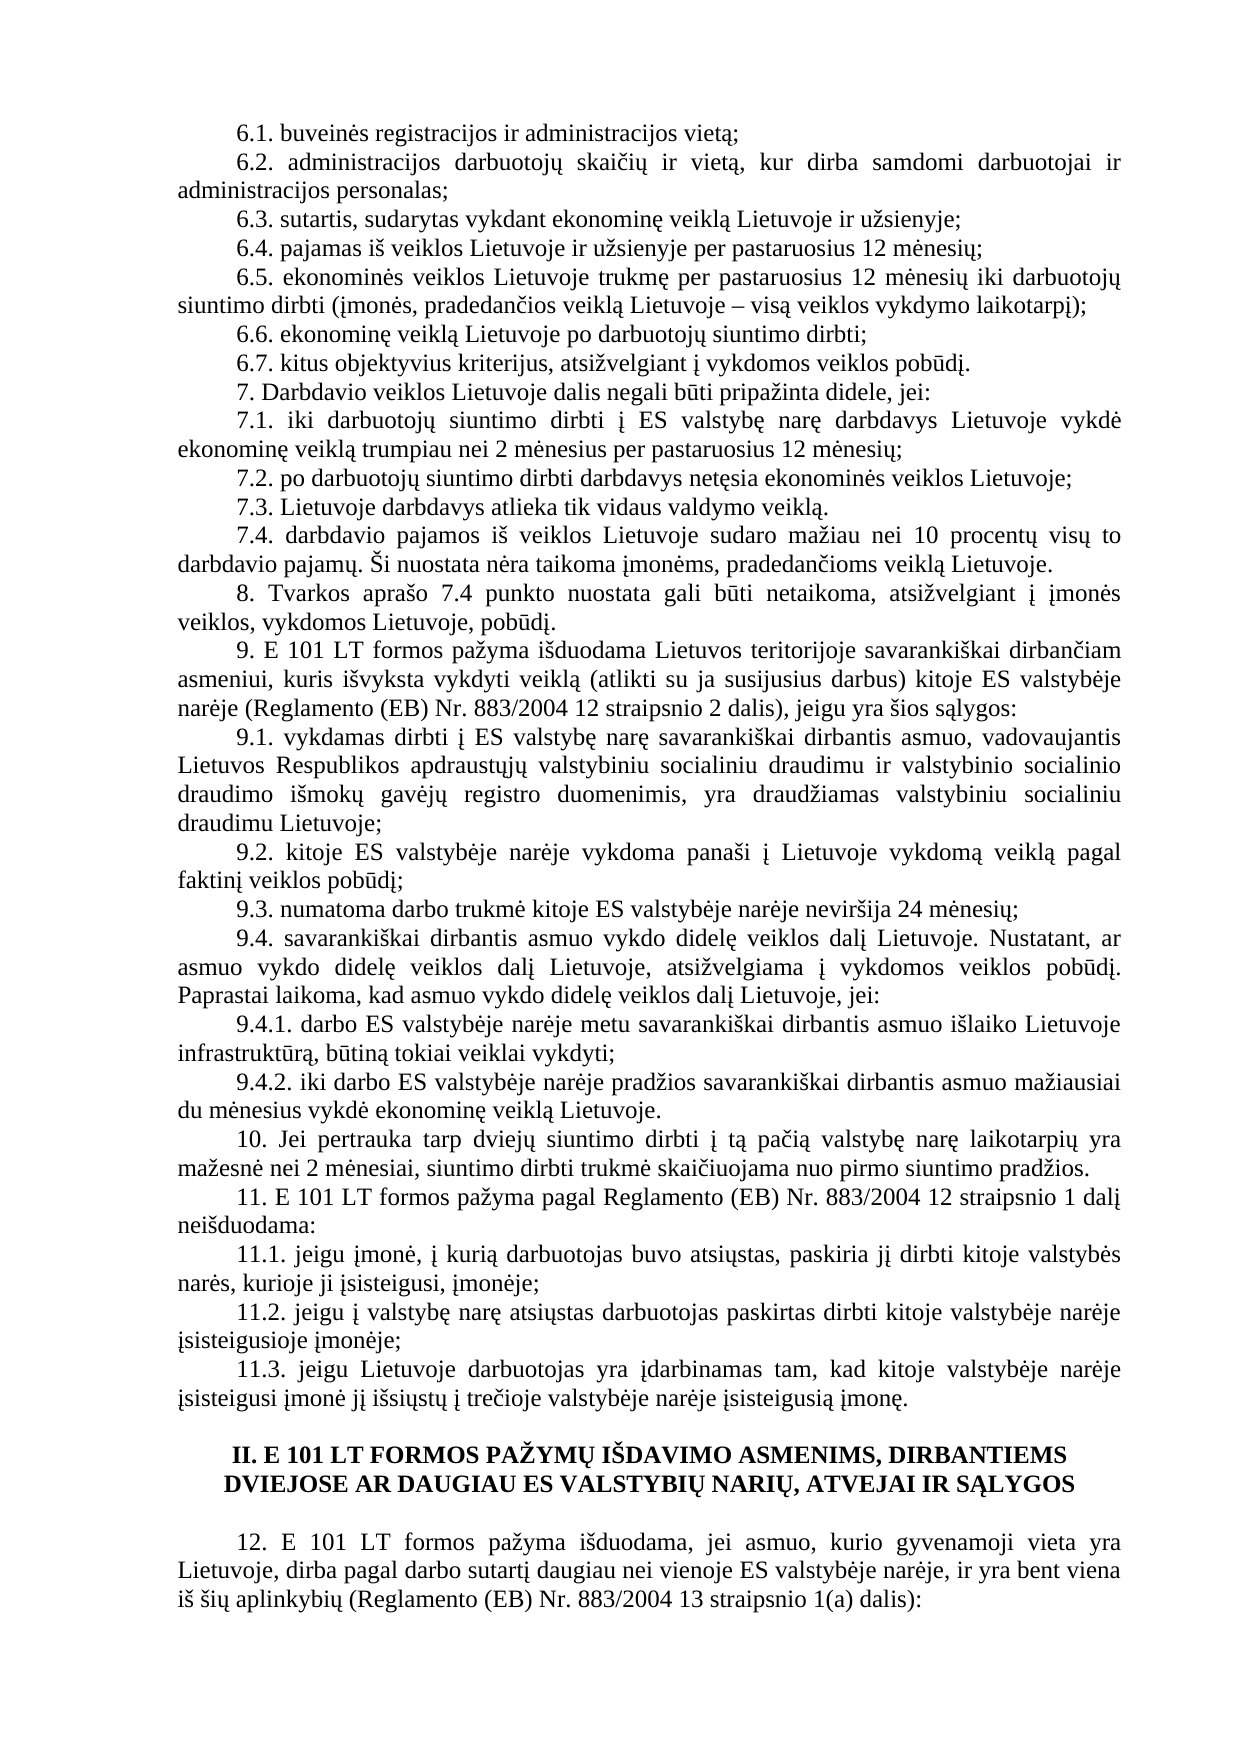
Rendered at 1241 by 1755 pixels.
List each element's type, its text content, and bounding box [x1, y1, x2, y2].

text 7. Darbdavio veiklos Lietuvoje dalis negali būti pripažinta didele, jei: [177, 377, 1122, 406]
text 6.1. buveinės registracijos ir administracijos vietą; [177, 118, 1122, 147]
text 7.2. po darbuotojų siuntimo dirbti darbdavys netęsia ekonominės veiklos Lietuvoje; [177, 463, 1122, 492]
text 9.4.1. darbo ES valstybėje narėje metu savarankiškai dirbantis asmuo išlaiko Lietuvoje infrastruktūrą, būtiną tokiai veiklai vykdyti; [177, 1009, 1122, 1067]
text 6.4. pajamas iš veiklos Lietuvoje ir užsienyje per pastaruosius 12 mėnesių; [177, 233, 1122, 262]
text 6.7. kitus objektyvius kriterijus, atsižvelgiant į vykdomos veiklos pobūdį. [177, 348, 1122, 377]
text 9.1. vykdamas dirbti į ES valstybę narę savarankiškai dirbantis asmuo, vadovaujantis Lietuvos Respublikos apdraustųjų valstybiniu socialiniu draudimu ir valstybinio socialinio draudimo išmokų gavėjų registro duomenimis, yra draudžiamas valstybiniu socialiniu draudimu Lietuvoje; [177, 722, 1122, 837]
text 6.3. sutartis, sudarytas vykdant ekonominę veiklą Lietuvoje ir užsienyje; [177, 204, 1122, 233]
text 9.4.2. iki darbo ES valstybėje narėje pradžios savarankiškai dirbantis asmuo mažiausiai du mėnesius vykdė ekonominę veiklą Lietuvoje. [177, 1067, 1122, 1124]
text 9.2. kitoje ES valstybėje narėje vykdoma panaši į Lietuvoje vykdomą veiklą pagal faktinį veiklos pobūdį; [177, 837, 1122, 894]
text 9.3. numatoma darbo trukmė kitoje ES valstybėje narėje neviršija 24 mėnesių; [177, 894, 1122, 923]
text 11.3. jeigu Lietuvoje darbuotojas yra įdarbinamas tam, kad kitoje valstybėje narėje įsisteigusi įmonė jį išsiųstų į trečioje valstybėje narėje įsisteigusią įmonę. [177, 1354, 1122, 1412]
text 11.2. jeigu į valstybę narę atsiųstas darbuotojas paskirtas dirbti kitoje valstybėje narėje įsisteigusioje įmonėje; [177, 1297, 1122, 1354]
text 11. E 101 LT formos pažyma pagal Reglamento (EB) Nr. 883/2004 12 straipsnio 1 dalį neišduodama: [177, 1182, 1122, 1239]
text 7.3. Lietuvoje darbdavys atlieka tik vidaus valdymo veiklą. [177, 492, 1122, 521]
text 6.2. administracijos darbuotojų skaičių ir vietą, kur dirba samdomi darbuotojai ir administracijos personalas; [177, 147, 1122, 204]
text 8. Tvarkos aprašo 7.4 punkto nuostata gali būti netaikoma, atsižvelgiant į įmonės veiklos, vykdomos Lietuvoje, pobūdį. [177, 578, 1122, 636]
text 10. Jei pertrauka tarp dviejų siuntimo dirbti į tą pačią valstybę narę laikotarpių yra mažesnė nei 2 mėnesiai, siuntimo dirbti trukmė skaičiuojama nuo pirmo siuntimo pradžios. [177, 1124, 1122, 1182]
text II. E 101 LT FORMOS PAŽYMŲ IŠDAVIMO ASMENIMS, DIRBANTIEMS DVIEJOSE AR DAUGIAU ES VALSTYBIŲ NARIŲ, ATVEJAI IR SĄLYGOS [177, 1441, 1122, 1498]
text 6.5. ekonominės veiklos Lietuvoje trukmę per pastaruosius 12 mėnesių iki darbuotojų siuntimo dirbti (įmonės, pradedančios veiklą Lietuvoje – visą veiklos vykdymo laikotarpį); [177, 262, 1122, 319]
text 9. E 101 LT formos pažyma išduodama Lietuvos teritorijoje savarankiškai dirbančiam asmeniui, kuris išvyksta vykdyti veiklą (atlikti su ja susijusius darbus) kitoje ES valstybėje narėje (Reglamento (EB) Nr. 883/2004 12 straipsnio 2 dalis), jeigu yra šios sąlygos: [177, 636, 1122, 722]
text 7.1. iki darbuotojų siuntimo dirbti į ES valstybę narę darbdavys Lietuvoje vykdė ekonominę veiklą trumpiau nei 2 mėnesius per pastaruosius 12 mėnesių; [177, 406, 1122, 463]
text 6.6. ekonominę veiklą Lietuvoje po darbuotojų siuntimo dirbti; [177, 319, 1122, 348]
text 11.1. jeigu įmonė, į kurią darbuotojas buvo atsiųstas, paskiria jį dirbti kitoje valstybės narės, kurioje ji įsisteigusi, įmonėje; [177, 1239, 1122, 1297]
text 9.4. savarankiškai dirbantis asmuo vykdo didelę veiklos dalį Lietuvoje. Nustatant, ar asmuo vykdo didelę veiklos dalį Lietuvoje, atsižvelgiama į vykdomos veiklos pobūdį. Paprastai laikoma, kad asmuo vykdo didelę veiklos dalį Lietuvoje, jei: [177, 923, 1122, 1009]
text 12. E 101 LT formos pažyma išduodama, jei asmuo, kurio gyvenamoji vieta yra Lietuvoje, dirba pagal darbo sutartį daugiau nei vienoje ES valstybėje narėje, ir yra bent viena iš šių aplinkybių (Reglamento (EB) Nr. 883/2004 13 straipsnio 1(a) dalis): [177, 1527, 1122, 1613]
text 7.4. darbdavio pajamos iš veiklos Lietuvoje sudaro mažiau nei 10 procentų visų to darbdavio pajamų. Ši nuostata nėra taikoma įmonėms, pradedančioms veiklą Lietuvoje. [177, 521, 1122, 578]
